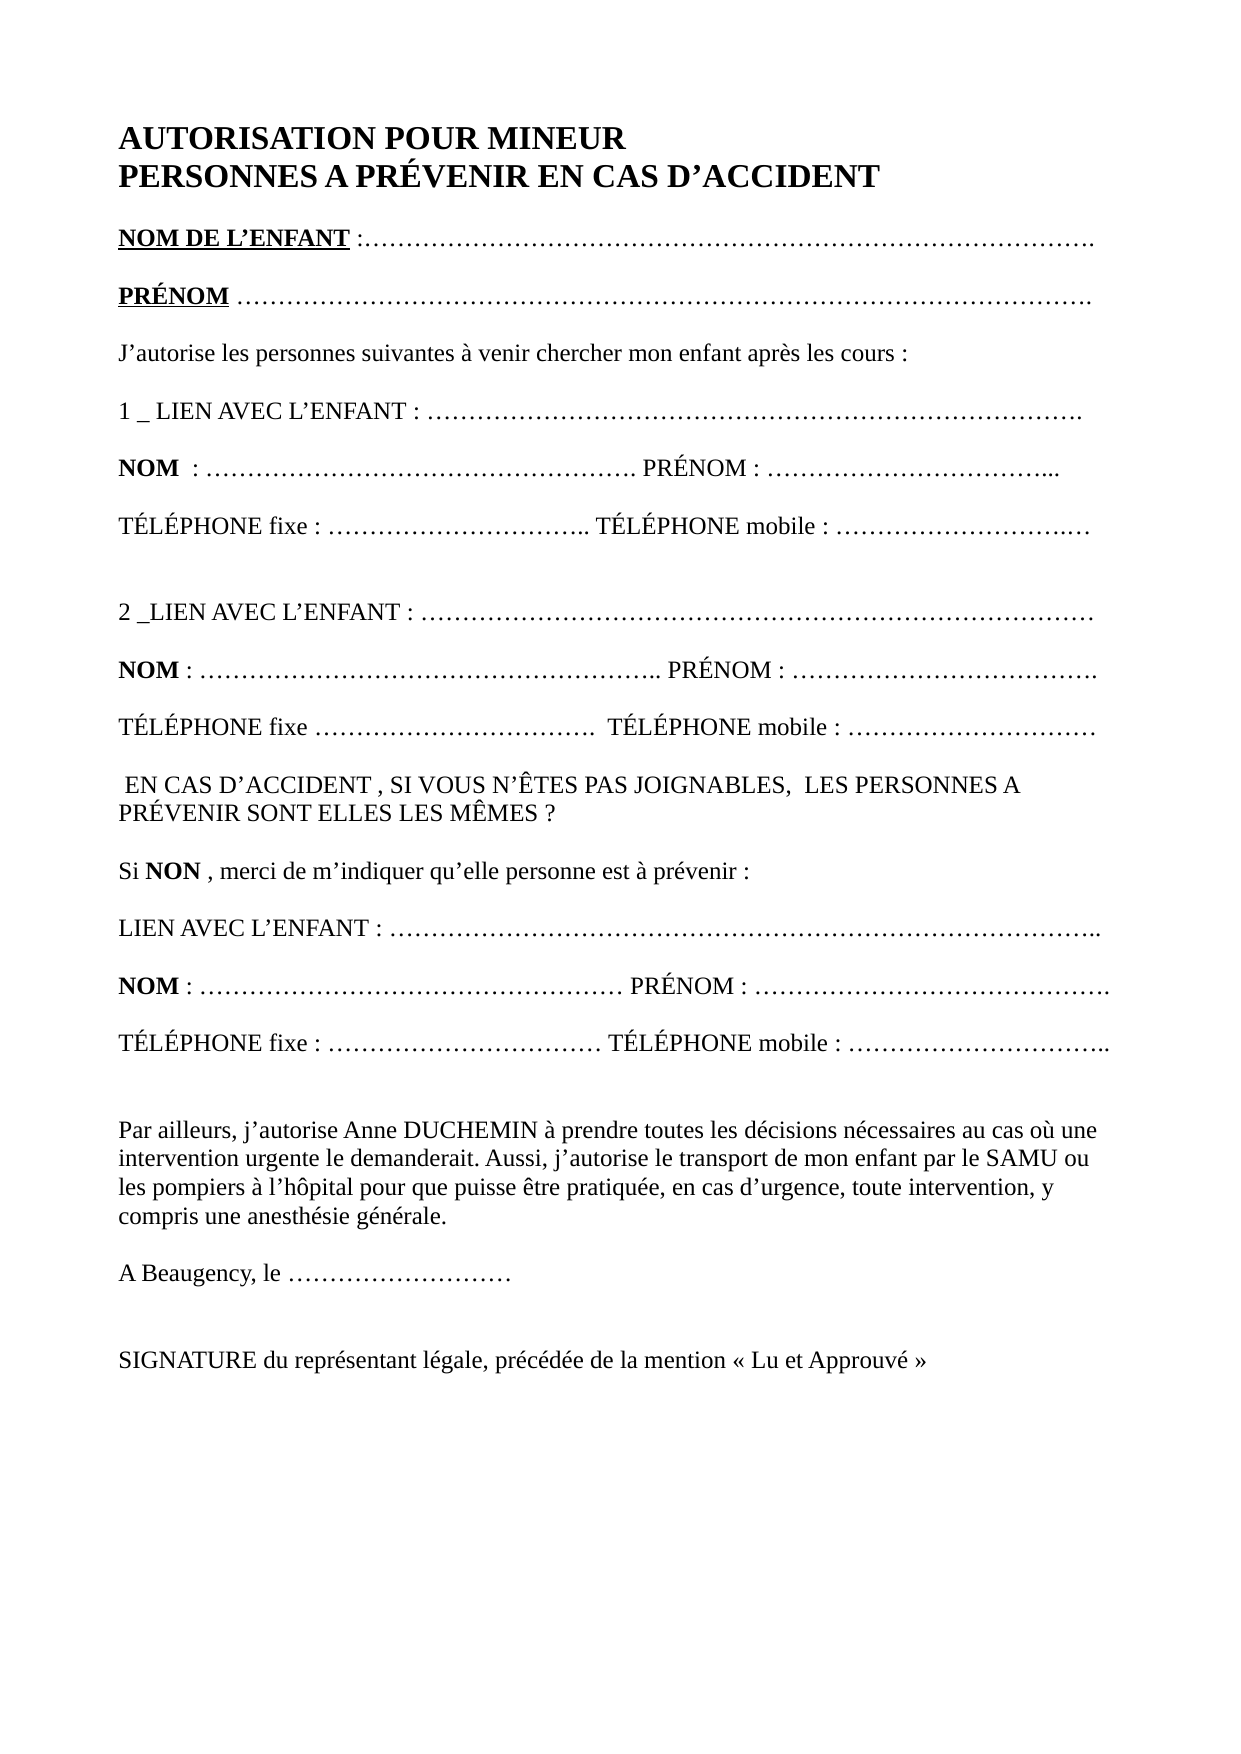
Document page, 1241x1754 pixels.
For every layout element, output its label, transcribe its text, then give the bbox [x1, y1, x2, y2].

text SIGNATURE du représentant légale, précédée de la mention « Lu et Approuvé » [118, 1345, 1122, 1373]
text NOM DE L’ENFANT :……………………………………………………………………………. [118, 223, 1122, 252]
text A Beaugency, le ……………………… [118, 1258, 1122, 1287]
text LIEN AVEC L’ENFANT : ………………………………………………………………………….. [118, 913, 1122, 942]
text Par ailleurs, j’autorise Anne DUCHEMIN à prendre toutes les décisions nécessaires au cas où une intervention urgente le demanderait. Aussi, j’autorise le transport de mon enfant par le SAMU ou les pompiers à l’hôpital pour que puisse être pratiquée, en cas d’urgence, toute intervention, y compris une anesthésie générale. [118, 1115, 1122, 1230]
text TÉLÉPHONE fixe : ………………………….. TÉLÉPHONE mobile : ……………………….… [118, 511, 1122, 540]
text EN CAS D’ACCIDENT , SI VOUS N’ÊTES PAS JOIGNABLES, LES PERSONNES A PRÉVENIR SONT ELLES LES MÊMES ? [118, 770, 1122, 827]
text Si NON , merci de m’indiquer qu’elle personne est à prévenir : [118, 856, 1122, 885]
text NOM : …………………………………………… PRÉNOM : ……………………………………. [118, 971, 1122, 1000]
text J’autorise les personnes suivantes à venir chercher mon enfant après les cours : [118, 338, 1122, 367]
text 1 _ LIEN AVEC L’ENFANT : ……………………………………………………………………. [118, 396, 1122, 425]
text NOM : ……………………………………………….. PRÉNOM : ………………………………. [118, 655, 1122, 683]
text TÉLÉPHONE fixe ……………………………. TÉLÉPHONE mobile : ………………………… [118, 712, 1122, 741]
text PRÉNOM …………………………………………………………………………………………. [118, 281, 1122, 310]
text AUTORISATION POUR MINEUR PERSONNES A PRÉVENIR EN CAS D’ACCIDENT [118, 118, 1122, 195]
text NOM : ……………………………………………. PRÉNOM : ……………………………... [118, 453, 1122, 482]
text 2 _LIEN AVEC L’ENFANT : ……………………………………………………………………… [118, 597, 1122, 626]
text TÉLÉPHONE fixe : …………………………… TÉLÉPHONE mobile : ………………………….. [118, 1028, 1122, 1057]
